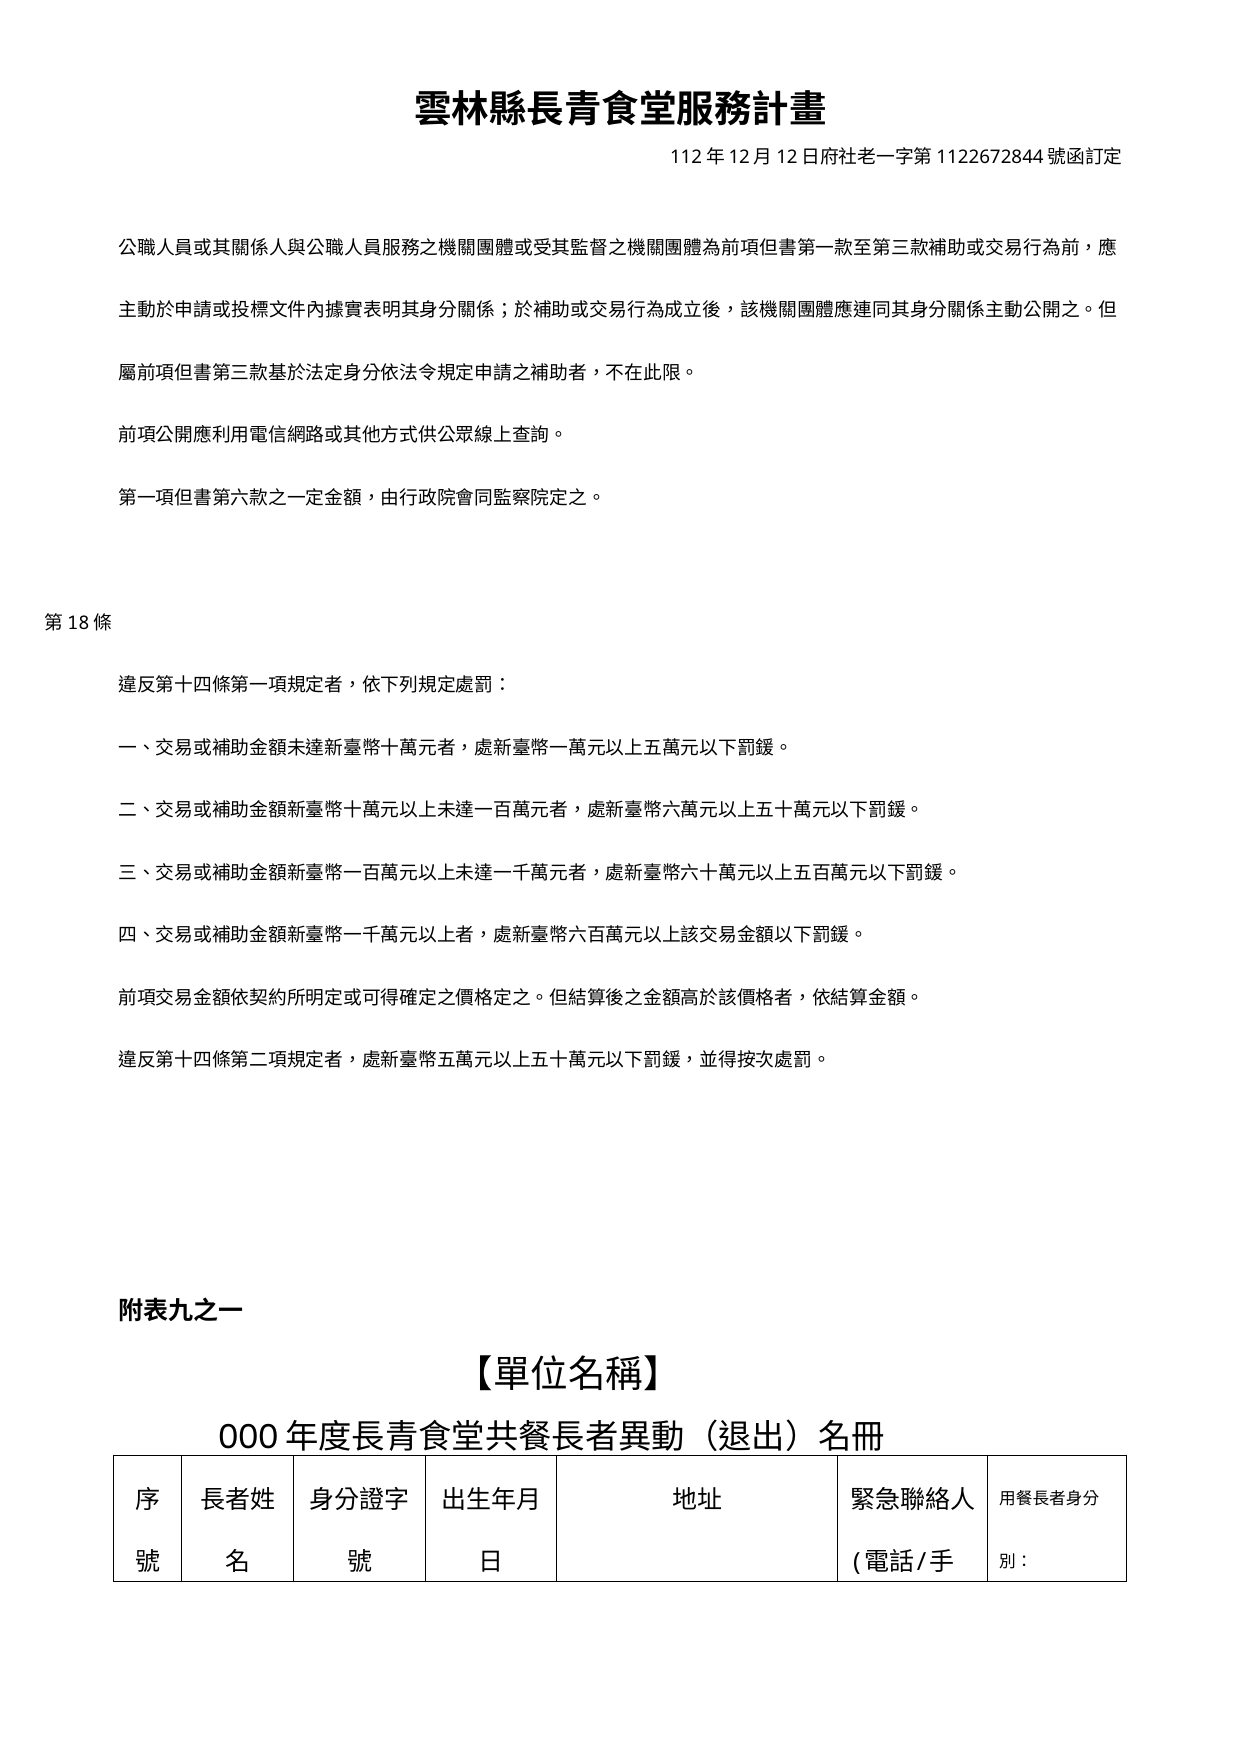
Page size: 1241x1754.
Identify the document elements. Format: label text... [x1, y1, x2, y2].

text 三、交易或補助金額新臺幣一百萬元以上未達一千萬元者，處新臺幣六十萬元以上五百萬元以下罰鍰。 [118, 829, 1122, 892]
text 違反第十四條第一項規定者，依下列規定處罰： [118, 642, 1122, 704]
text 前項公開應利用電信網路或其他方式供公眾線上查詢。 [118, 392, 1122, 454]
text 附表九之一 [118, 1267, 1122, 1329]
text 第18條 [44, 579, 1216, 642]
text 【單位名稱】 [118, 1329, 1122, 1392]
table_header 用餐長者身分別： [988, 1456, 1126, 1581]
text 公職人員或其關係人與公職人員服務之機關團體或受其監督之機關團體為前項但書第一款至第三款補助或交易行為前，應主動於申請或投標文件內據實表明其身分關係；於補助或交易行為成立後，該機關團體應連同其身分關係主動公開之。但屬前項但書第三款基於法定身分依法令規定申請之補助者，不在此限。 [118, 204, 1122, 392]
text OOO年度長青食堂共餐長者異動（退出）名冊 [118, 1392, 1122, 1454]
table_header 出生年月日 [426, 1456, 556, 1581]
text 四、交易或補助金額新臺幣一千萬元以上者，處新臺幣六百萬元以上該交易金額以下罰鍰。 [118, 892, 1122, 954]
table_header 長者姓名 [182, 1456, 293, 1581]
text 第一項但書第六款之一定金額，由行政院會同監察院定之。 [118, 454, 1122, 517]
text 二、交易或補助金額新臺幣十萬元以上未達一百萬元者，處新臺幣六萬元以上五十萬元以下罰鍰。 [118, 767, 1122, 829]
text 一、交易或補助金額未達新臺幣十萬元者，處新臺幣一萬元以上五萬元以下罰鍰。 [118, 704, 1122, 767]
table_header 身分證字號 [294, 1456, 425, 1581]
table_header 地址 [557, 1456, 837, 1581]
table_header 緊急聯絡人 (電話/手 [838, 1456, 987, 1581]
table_header 序號 [114, 1456, 181, 1581]
text 前項交易金額依契約所明定或可得確定之價格定之。但結算後之金額高於該價格者，依結算金額。 [118, 954, 1122, 1017]
text 違反第十四條第二項規定者，處新臺幣五萬元以上五十萬元以下罰鍰，並得按次處罰。 [118, 1017, 1122, 1079]
